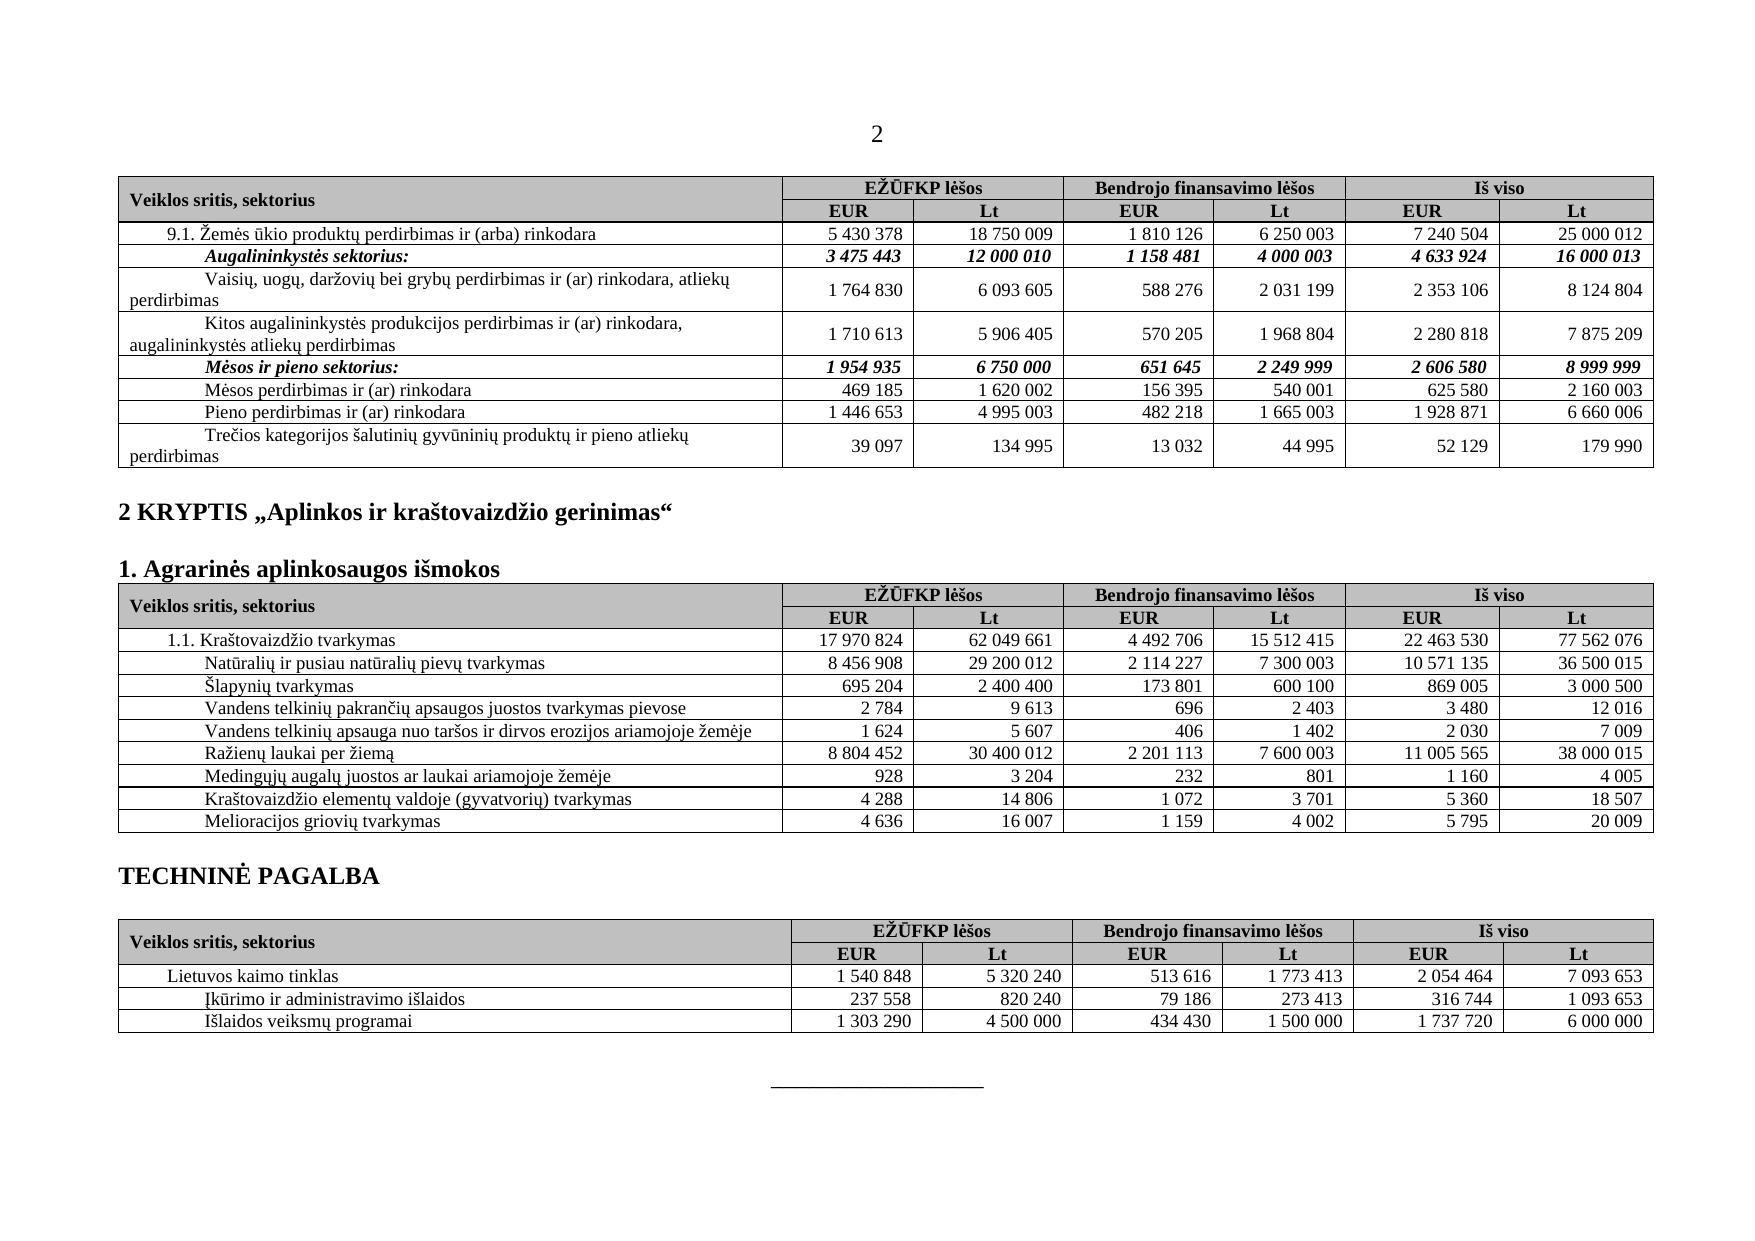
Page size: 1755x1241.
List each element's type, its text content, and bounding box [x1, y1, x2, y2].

table_cell 20 009 [1500, 810, 1653, 832]
table_cell Lt [1214, 200, 1345, 221]
table_header EŽŪFKP lėšos [783, 177, 1063, 199]
table_cell 18 750 009 [914, 223, 1063, 244]
table_cell 1 737 720 [1354, 1010, 1503, 1032]
table_cell 928 [783, 765, 913, 786]
text 1. Agrarinės aplinkosaugos išmokos [118, 554, 1636, 583]
table_cell 6 250 003 [1214, 223, 1345, 244]
table_cell 5 906 405 [914, 312, 1063, 355]
table_cell 651 645 [1064, 356, 1213, 378]
table_cell 179 990 [1500, 424, 1653, 467]
table_cell 801 [1214, 765, 1345, 786]
table_cell 9.1. Žemės ūkio produktų perdirbimas ir (arba) rinkodara [119, 223, 782, 244]
table_cell 134 995 [914, 424, 1063, 467]
table_cell 16 000 013 [1500, 245, 1653, 267]
table_cell 3 701 [1214, 788, 1345, 809]
table_cell 2 249 999 [1214, 356, 1345, 378]
table_cell 2 784 [783, 697, 913, 719]
table_cell 4 002 [1214, 810, 1345, 832]
table_cell Medingųjų augalų juostos ar laukai ariamojoje žemėje [119, 765, 782, 786]
table_cell 696 [1064, 697, 1213, 719]
table_cell Lt [914, 607, 1063, 628]
table_cell 4 636 [783, 810, 913, 832]
table_cell 30 400 012 [914, 742, 1063, 764]
table_header Iš viso [1346, 584, 1653, 606]
table_cell 17 970 824 [783, 629, 913, 651]
table_cell 9 613 [914, 697, 1063, 719]
table_cell EUR [1354, 943, 1503, 964]
table_cell Trečios kategorijos šalutinių gyvūninių produktų ir pieno atliekų perdirbimas [119, 424, 782, 467]
table_cell 6 660 006 [1500, 401, 1653, 423]
table_cell 3 204 [914, 765, 1063, 786]
table_cell 513 616 [1073, 965, 1222, 987]
table_cell 2 400 400 [914, 675, 1063, 696]
table_cell 8 999 999 [1500, 356, 1653, 378]
table_cell 2 201 113 [1064, 742, 1213, 764]
table_cell 39 097 [783, 424, 913, 467]
table_cell 1 968 804 [1214, 312, 1345, 355]
table_cell 1 773 413 [1223, 965, 1353, 987]
table_header Bendrojo finansavimo lėšos [1064, 584, 1345, 606]
table_cell 77 562 076 [1500, 629, 1653, 651]
table_cell 12 000 010 [914, 245, 1063, 267]
table_cell 156 395 [1064, 379, 1213, 400]
table_cell Kitos augalininkystės produkcijos perdirbimas ir (ar) rinkodara, augalininkystės atliekų perdirbimas [119, 312, 782, 355]
table_cell Augalininkystės sektorius: [119, 245, 782, 267]
table_cell 869 005 [1346, 675, 1499, 696]
table_cell 7 240 504 [1346, 223, 1499, 244]
table_cell 1 402 [1214, 720, 1345, 741]
table_cell 6 000 000 [1504, 1010, 1653, 1032]
table_cell 10 571 135 [1346, 652, 1499, 673]
table_cell 3 000 500 [1500, 675, 1653, 696]
table_cell 16 007 [914, 810, 1063, 832]
table_cell EUR [783, 607, 913, 628]
table_cell 406 [1064, 720, 1213, 741]
table_cell 4 492 706 [1064, 629, 1213, 651]
table_cell 8 804 452 [783, 742, 913, 764]
table_cell 570 205 [1064, 312, 1213, 355]
table_cell 4 500 000 [923, 1010, 1072, 1032]
table_cell 5 795 [1346, 810, 1499, 832]
table_cell 5 360 [1346, 788, 1499, 809]
table_cell Lietuvos kaimo tinklas [119, 965, 791, 987]
table_cell Kraštovaizdžio elementų valdoje (gyvatvorių) tvarkymas [119, 788, 782, 809]
table_cell 1 620 002 [914, 379, 1063, 400]
table_cell 1 159 [1064, 810, 1213, 832]
table_cell 820 240 [923, 988, 1072, 1009]
table_header Iš viso [1354, 920, 1653, 942]
table_cell 2 030 [1346, 720, 1499, 741]
table_cell 482 218 [1064, 401, 1213, 423]
table_cell 1 158 481 [1064, 245, 1213, 267]
table_cell Lt [923, 943, 1072, 964]
table_cell 1 624 [783, 720, 913, 741]
table_cell Lt [1214, 607, 1345, 628]
table_cell 1 446 653 [783, 401, 913, 423]
table_cell 8 124 804 [1500, 268, 1653, 311]
table_cell 11 005 565 [1346, 742, 1499, 764]
table_cell 540 001 [1214, 379, 1345, 400]
table_cell EUR [792, 943, 922, 964]
table_cell 18 507 [1500, 788, 1653, 809]
table_cell 38 000 015 [1500, 742, 1653, 764]
table_cell 6 750 000 [914, 356, 1063, 378]
table_cell 5 430 378 [783, 223, 913, 244]
table_cell EUR [1073, 943, 1222, 964]
table_header Bendrojo finansavimo lėšos [1064, 177, 1345, 199]
table_cell 14 806 [914, 788, 1063, 809]
table_cell 1 764 830 [783, 268, 913, 311]
table_cell Lt [1223, 943, 1353, 964]
table_header Bendrojo finansavimo lėšos [1073, 920, 1353, 942]
table_cell 62 049 661 [914, 629, 1063, 651]
table_cell EUR [1064, 607, 1213, 628]
table_cell 2 031 199 [1214, 268, 1345, 311]
table_header Veiklos sritis, sektorius [119, 584, 782, 628]
table_cell 8 456 908 [783, 652, 913, 673]
table_cell 469 185 [783, 379, 913, 400]
table_cell 434 430 [1073, 1010, 1222, 1032]
table_cell 2 606 580 [1346, 356, 1499, 378]
table_cell 1 954 935 [783, 356, 913, 378]
table_cell 36 500 015 [1500, 652, 1653, 673]
table_cell 3 475 443 [783, 245, 913, 267]
table_cell 3 480 [1346, 697, 1499, 719]
table_cell 1 072 [1064, 788, 1213, 809]
table_cell 7 009 [1500, 720, 1653, 741]
table_cell 2 353 106 [1346, 268, 1499, 311]
table_cell 1 303 290 [792, 1010, 922, 1032]
table_cell 4 000 003 [1214, 245, 1345, 267]
table_cell 2 280 818 [1346, 312, 1499, 355]
table_cell 1 093 653 [1504, 988, 1653, 1009]
table_cell 173 801 [1064, 675, 1213, 696]
table_cell 588 276 [1064, 268, 1213, 311]
table_cell Lt [914, 200, 1063, 221]
table_cell 12 016 [1500, 697, 1653, 719]
table_cell 52 129 [1346, 424, 1499, 467]
table_cell 4 995 003 [914, 401, 1063, 423]
table_cell Lt [1500, 607, 1653, 628]
table_header EŽŪFKP lėšos [792, 920, 1072, 942]
table_cell 7 093 653 [1504, 965, 1653, 987]
table_cell 232 [1064, 765, 1213, 786]
table_cell Vandens telkinių pakrančių apsaugos juostos tvarkymas pievose [119, 697, 782, 719]
table_cell 79 186 [1073, 988, 1222, 1009]
table_cell Lt [1504, 943, 1653, 964]
text TECHNINĖ PAGALBA [118, 861, 1636, 890]
table_cell 7 300 003 [1214, 652, 1345, 673]
text _________________ [118, 1062, 1636, 1091]
table_cell Lt [1500, 200, 1653, 221]
table_cell EUR [783, 200, 913, 221]
table_cell Vandens telkinių apsauga nuo taršos ir dirvos erozijos ariamojoje žemėje [119, 720, 782, 741]
table_cell 1 500 000 [1223, 1010, 1353, 1032]
table_cell 7 875 209 [1500, 312, 1653, 355]
table_cell 5 607 [914, 720, 1063, 741]
table_header Veiklos sritis, sektorius [119, 920, 791, 964]
table_cell Šlapynių tvarkymas [119, 675, 782, 696]
table_cell 1 160 [1346, 765, 1499, 786]
table_cell 2 160 003 [1500, 379, 1653, 400]
table_cell 4 633 924 [1346, 245, 1499, 267]
table_cell 2 114 227 [1064, 652, 1213, 673]
table_cell 2 403 [1214, 697, 1345, 719]
table_cell 316 744 [1354, 988, 1503, 1009]
table_cell 237 558 [792, 988, 922, 1009]
table_cell EUR [1346, 200, 1499, 221]
table_cell 695 204 [783, 675, 913, 696]
table_cell Mėsos ir pieno sektorius: [119, 356, 782, 378]
table_cell 6 093 605 [914, 268, 1063, 311]
table_cell 1 810 126 [1064, 223, 1213, 244]
table_cell Vaisių, uogų, daržovių bei grybų perdirbimas ir (ar) rinkodara, atliekų perdirbimas [119, 268, 782, 311]
table_cell 4 005 [1500, 765, 1653, 786]
table_cell Melioracijos griovių tvarkymas [119, 810, 782, 832]
table_cell EUR [1346, 607, 1499, 628]
table_cell Įkūrimo ir administravimo išlaidos [119, 988, 791, 1009]
table_cell 25 000 012 [1500, 223, 1653, 244]
table_cell 1.1. Kraštovaizdžio tvarkymas [119, 629, 782, 651]
table_cell 2 054 464 [1354, 965, 1503, 987]
table_cell 600 100 [1214, 675, 1345, 696]
table_cell 29 200 012 [914, 652, 1063, 673]
table_cell 1 665 003 [1214, 401, 1345, 423]
table_cell 7 600 003 [1214, 742, 1345, 764]
table_cell 5 320 240 [923, 965, 1072, 987]
text 2 KRYPTIS „Aplinkos ir kraštovaizdžio gerinimas“ [118, 497, 1636, 526]
table_cell 273 413 [1223, 988, 1353, 1009]
table_cell 1 540 848 [792, 965, 922, 987]
table_cell Pieno perdirbimas ir (ar) rinkodara [119, 401, 782, 423]
table_cell Ražienų laukai per žiemą [119, 742, 782, 764]
table_cell Mėsos perdirbimas ir (ar) rinkodara [119, 379, 782, 400]
table_cell 1 928 871 [1346, 401, 1499, 423]
table_cell 1 710 613 [783, 312, 913, 355]
table_cell 4 288 [783, 788, 913, 809]
table_cell Natūralių ir pusiau natūralių pievų tvarkymas [119, 652, 782, 673]
table_cell EUR [1064, 200, 1213, 221]
table_cell 44 995 [1214, 424, 1345, 467]
table_header Veiklos sritis, sektorius [119, 177, 782, 221]
table_cell 625 580 [1346, 379, 1499, 400]
table_cell 22 463 530 [1346, 629, 1499, 651]
table_header EŽŪFKP lėšos [783, 584, 1063, 606]
table_cell 15 512 415 [1214, 629, 1345, 651]
table_cell Išlaidos veiksmų programai [119, 1010, 791, 1032]
table_header Iš viso [1346, 177, 1653, 199]
table_cell 13 032 [1064, 424, 1213, 467]
